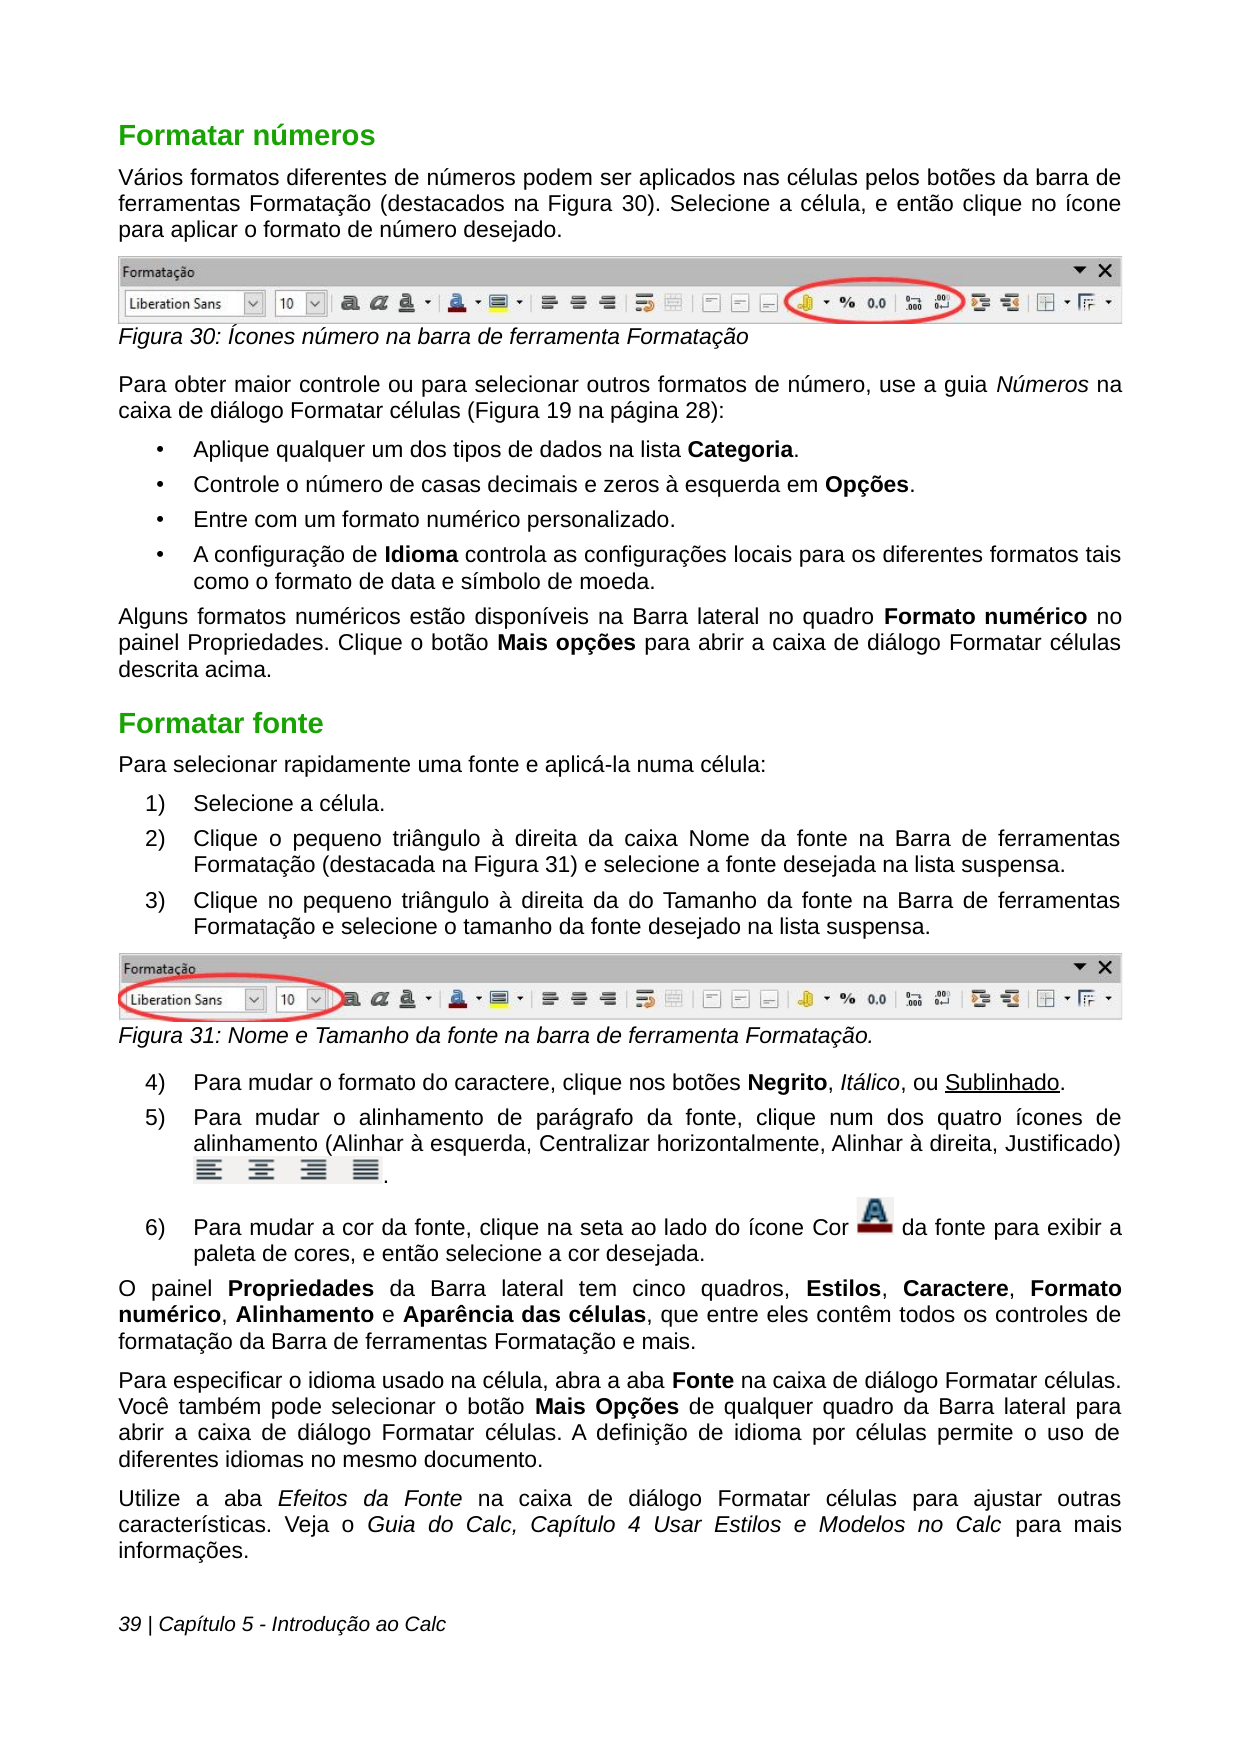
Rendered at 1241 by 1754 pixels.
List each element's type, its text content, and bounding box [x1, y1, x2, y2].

picture [856, 1197, 894, 1235]
list Selecione a célula. [165, 790, 1122, 816]
text Utilize a aba Efeitos da Fonte na caixa de diálogo Formatar células para ajustar outras características. Veja o Guia do Calc, Capítulo 4 Usar Estilos e Modelos no Calc para mais informações. [118, 1484, 1122, 1563]
list Clique no pequeno triângulo à direita da do Tamanho da fonte na Barra de ferramentas Formatação e selecione o tamanho da fonte desejado na lista suspensa. [165, 887, 1122, 939]
list Para mudar o formato do caractere, clique nos botões Negrito, Itálico, ou Sublinhado. [165, 1069, 1122, 1095]
text Figura 30: Ícones número na barra de ferramenta Formatação [118, 324, 1122, 349]
text O painel Propriedades da Barra lateral tem cinco quadros, Estilos, Caractere, Formato numérico, Alinhamento e Aparência das células, que entre eles contêm todos os controles de formatação da Barra de ferramentas Formatação e mais. [118, 1275, 1122, 1354]
list Aplique qualquer um dos tipos de dados na lista Categoria. [156, 436, 1122, 462]
text Figura 31: Nome e Tamanho da fonte na barra de ferramenta Formatação. [118, 1022, 1122, 1048]
subtitle Formatar fonte [118, 706, 1122, 739]
text Para selecionar rapidamente uma fonte e aplicá-la numa célula: [118, 751, 1122, 777]
list Para obter maior controle ou para selecionar outros formatos de número, use a guia Números na caixa de diálogo Formatar células (Figura 19 na página 28): [118, 371, 1122, 423]
list Entre com um formato numérico personalizado. [156, 506, 1122, 533]
list Vários formatos diferentes de números podem ser aplicados nas células pelos botões da barra de ferramentas Formatação (destacados na Figura 30). Selecione a célula, e então clique no ícone para aplicar o formato de número desejado. [118, 163, 1122, 242]
picture [118, 953, 1123, 1022]
list Para mudar o alinhamento de parágrafo da fonte, clique num dos quatro ícones de alinhamento (Alinhar à esquerda, Centralizar horizontalmente, Alinhar à direita, Justificado) . [165, 1104, 1122, 1189]
text Alguns formatos numéricos estão disponíveis na Barra lateral no quadro Formato numérico no painel Propriedades. Clique o botão Mais opções para abrir a caixa de diálogo Formatar células descrita acima. [118, 603, 1122, 682]
list Clique o pequeno triângulo à direita da caixa Nome da fonte na Barra de ferramentas Formatação (destacada na Figura 31) e selecione a fonte desejada na lista suspensa. [165, 825, 1122, 878]
picture [193, 1156, 383, 1184]
list Para mudar a cor da fonte, clique na seta ao lado do ícone Cor da fonte para exibir a paleta de cores, e então selecione a cor desejada. [165, 1197, 1122, 1266]
text Para especificar o idioma usado na célula, abra a aba Fonte na caixa de diálogo Formatar células. Você também pode selecionar o botão Mais Opções de qualquer quadro da Barra lateral para abrir a caixa de diálogo Formatar células. A definição de idioma por células permite o uso de diferentes idiomas no mesmo documento. [118, 1367, 1122, 1472]
picture [118, 256, 1123, 324]
list A configuração de Idioma controla as configurações locais para os diferentes formatos tais como o formato de data e símbolo de moeda. [156, 541, 1122, 594]
list Controle o número de casas decimais e zeros à esquerda em Opções. [156, 471, 1122, 497]
subtitle Formatar números [118, 118, 1122, 152]
